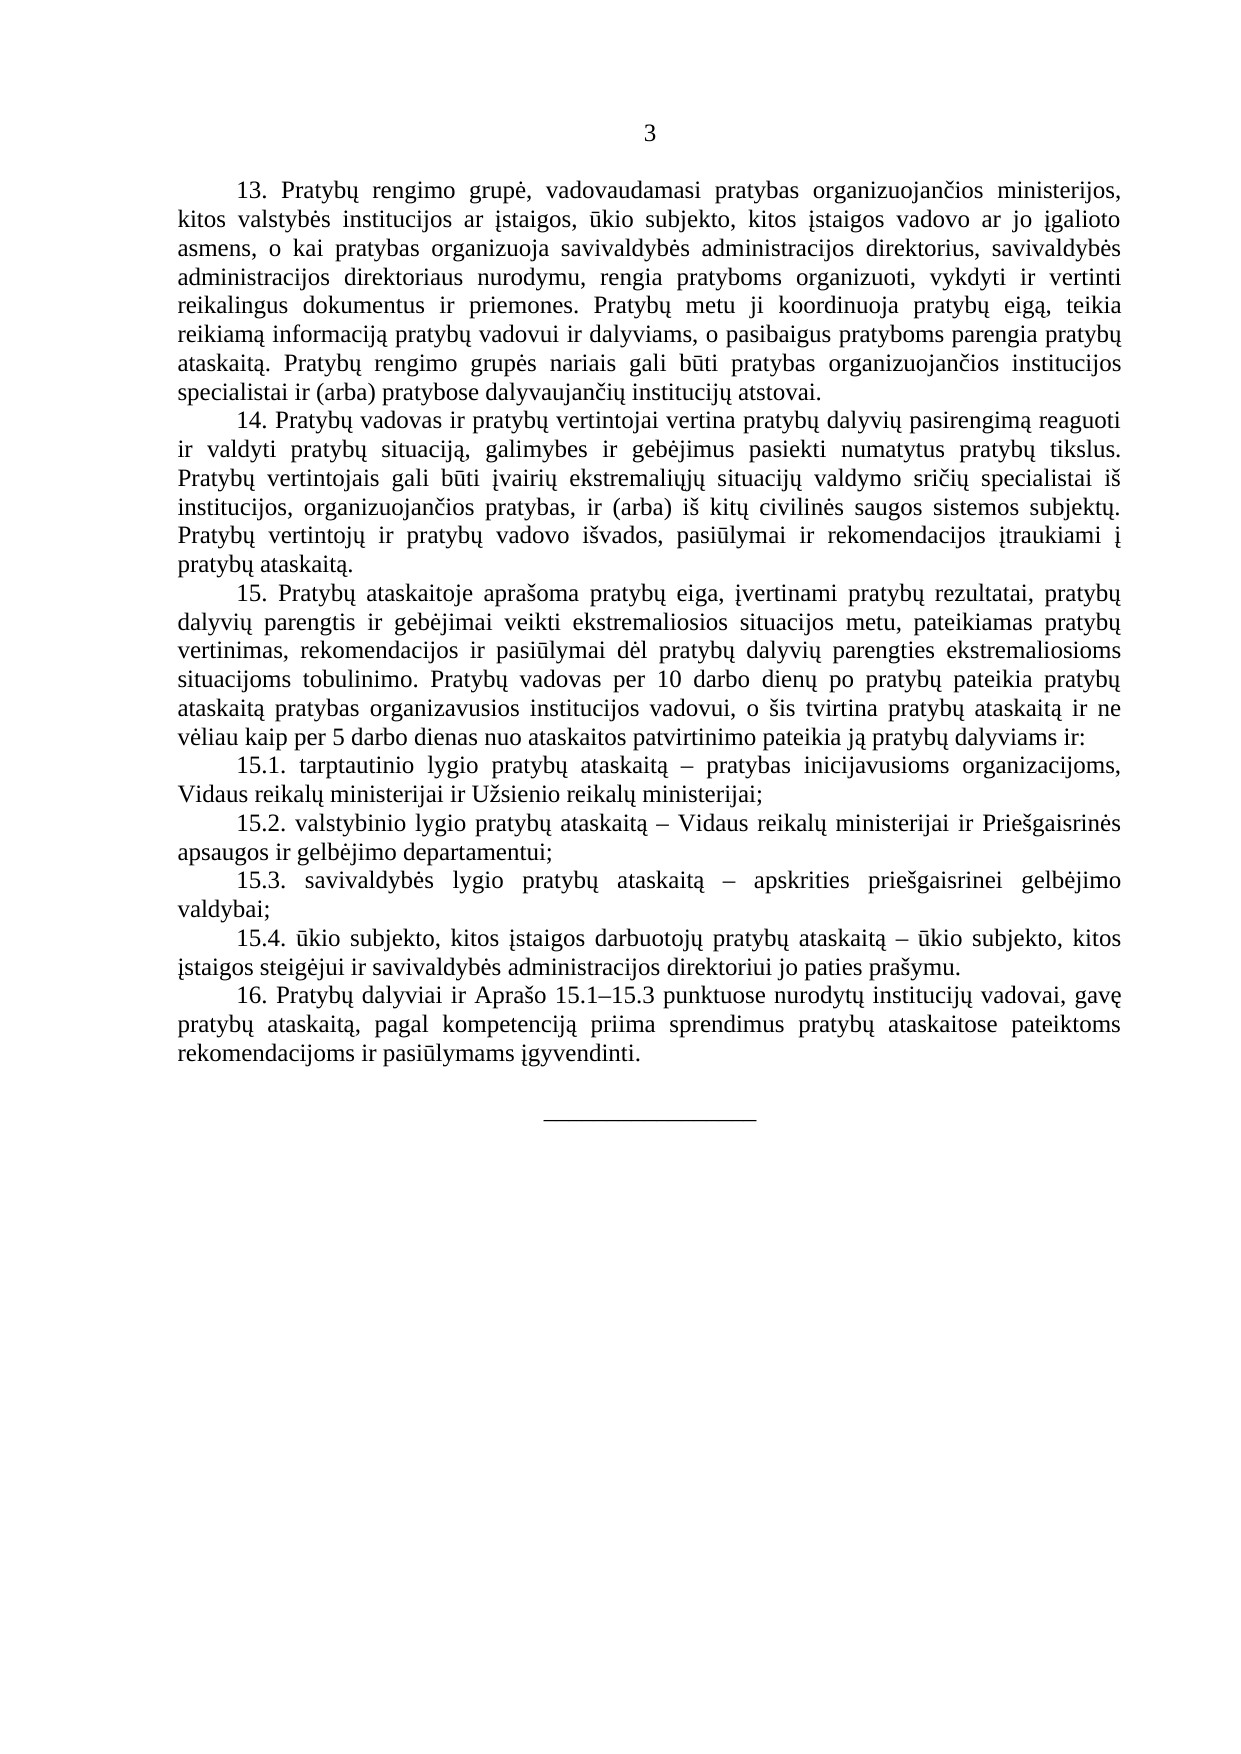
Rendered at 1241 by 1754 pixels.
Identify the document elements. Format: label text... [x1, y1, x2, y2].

text 15.2. valstybinio lygio pratybų ataskaitą – Vidaus reikalų ministerijai ir Priešgaisrinės apsaugos ir gelbėjimo departamentui; [177, 808, 1122, 866]
text 15. Pratybų ataskaitoje aprašoma pratybų eiga, įvertinami pratybų rezultatai, pratybų dalyvių parengtis ir gebėjimai veikti ekstremaliosios situacijos metu, pateikiamas pratybų vertinimas, rekomendacijos ir pasiūlymai dėl pratybų dalyvių parengties ekstremaliosioms situacijoms tobulinimo. Pratybų vadovas per 10 darbo dienų po pratybų pateikia pratybų ataskaitą pratybas organizavusios institucijos vadovui, o šis tvirtina pratybų ataskaitą ir ne vėliau kaip per 5 darbo dienas nuo ataskaitos patvirtinimo pateikia ją pratybų dalyviams ir: [177, 578, 1122, 751]
text 14. Pratybų vadovas ir pratybų vertintojai vertina pratybų dalyvių pasirengimą reaguoti ir valdyti pratybų situaciją, galimybes ir gebėjimus pasiekti numatytus pratybų tikslus. Pratybų vertintojais gali būti įvairių ekstremaliųjų situacijų valdymo sričių specialistai iš institucijos, organizuojančios pratybas, ir (arba) iš kitų civilinės saugos sistemos subjektų. Pratybų vertintojų ir pratybų vadovo išvados, pasiūlymai ir rekomendacijos įtraukiami į pratybų ataskaitą. [177, 406, 1122, 578]
text 15.4. ūkio subjekto, kitos įstaigos darbuotojų pratybų ataskaitą – ūkio subjekto, kitos įstaigos steigėjui ir savivaldybės administracijos direktoriui jo paties prašymu. [177, 923, 1122, 981]
text 15.1. tarptautinio lygio pratybų ataskaitą – pratybas inicijavusioms organizacijoms, Vidaus reikalų ministerijai ir Užsienio reikalų ministerijai; [177, 751, 1122, 808]
text 13. Pratybų rengimo grupė, vadovaudamasi pratybas organizuojančios ministerijos, kitos valstybės institucijos ar įstaigos, ūkio subjekto, kitos įstaigos vadovo ar jo įgalioto asmens, o kai pratybas organizuoja savivaldybės administracijos direktorius, savivaldybės administracijos direktoriaus nurodymu, rengia pratyboms organizuoti, vykdyti ir vertinti reikalingus dokumentus ir priemones. Pratybų metu ji koordinuoja pratybų eigą, teikia reikiamą informaciją pratybų vadovui ir dalyviams, o pasibaigus pratyboms parengia pratybų ataskaitą. Pratybų rengimo grupės nariais gali būti pratybas organizuojančios institucijos specialistai ir (arba) pratybose dalyvaujančių institucijų atstovai. [177, 176, 1122, 406]
text 16. Pratybų dalyviai ir Aprašo 15.1–15.3 punktuose nurodytų institucijų vadovai, gavę pratybų ataskaitą, pagal kompetenciją priima sprendimus pratybų ataskaitose pateiktoms rekomendacijoms ir pasiūlymams įgyvendinti. [177, 981, 1122, 1067]
text _________________ [177, 1096, 1122, 1124]
text 15.3. savivaldybės lygio pratybų ataskaitą – apskrities priešgaisrinei gelbėjimo valdybai; [177, 866, 1122, 923]
